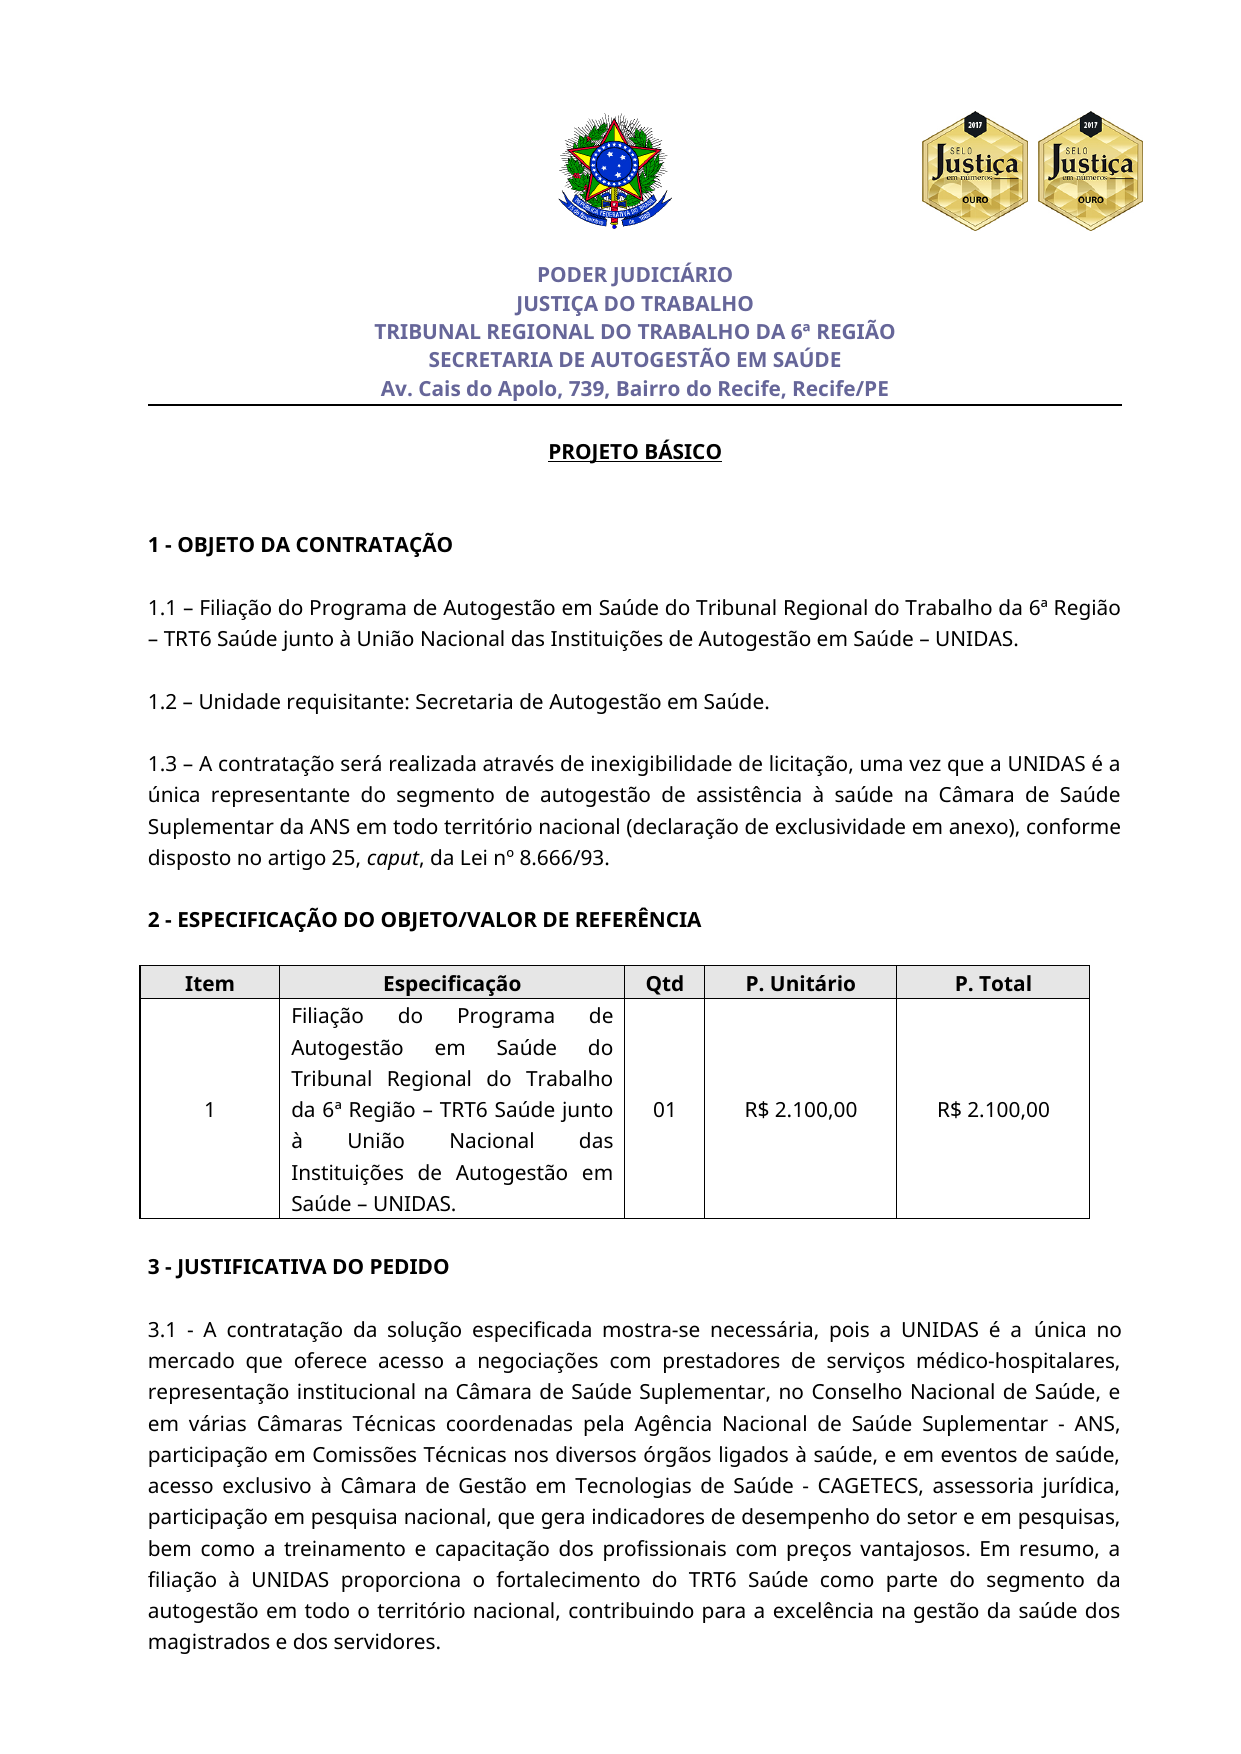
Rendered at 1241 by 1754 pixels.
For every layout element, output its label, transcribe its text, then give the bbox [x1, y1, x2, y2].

table_header Especificação [280, 966, 624, 998]
text TRIBUNAL REGIONAL DO TRABALHO DA 6ª REGIÃO [148, 317, 1122, 346]
picture [922, 111, 1028, 231]
text 3 - JUSTIFICATIVA DO PEDIDO [148, 1250, 1122, 1281]
text 1.2 – Unidade requisitante: Secretaria de Autogestão em Saúde. [148, 684, 1122, 715]
text Av. Cais do Apolo, 739, Bairro do Recife, Recife/PE [148, 374, 1122, 404]
text JUSTIÇA DO TRABALHO [148, 289, 1122, 317]
text PODER JUDICIÁRIO [148, 260, 1122, 289]
table_header P. Total [897, 966, 1089, 998]
text 2 - ESPECIFICAÇÃO DO OBJETO/VALOR DE REFERÊNCIA [148, 903, 1122, 934]
table_header P. Unitário [705, 966, 896, 998]
table_header Qtd [625, 966, 704, 998]
table_cell Filiação do Programa de Autogestão em Saúde do Tribunal Regional do Trabalho da 6ª Região – TRT6 Saúde junto à União Nacional das Instituições de Autogestão em Saúde – UNIDAS. [280, 999, 624, 1217]
text 1.3 – A contratação será realizada através de inexigibilidade de licitação, uma vez que a UNIDAS é a única representante do segmento de autogestão de assistência à saúde na Câmara de Saúde Suplementar da ANS em todo território nacional (declaração de exclusividade em anexo), conforme disposto no artigo 25, caput, da Lei nº 8.666/93. [148, 747, 1122, 872]
picture [552, 110, 675, 231]
table_cell R$ 2.100,00 [705, 999, 896, 1217]
text PROJETO BÁSICO [148, 434, 1122, 465]
picture [1038, 111, 1143, 231]
text 1 - OBJETO DA CONTRATAÇÃO [148, 528, 1122, 559]
table_cell 01 [625, 999, 704, 1217]
table_header Item [141, 966, 279, 998]
text 3.1 - A contratação da solução especificada mostra-se necessária, pois a UNIDAS é a única no mercado que oferece acesso a negociações com prestadores de serviços médico-hospitalares, representação institucional na Câmara de Saúde Suplementar, no Conselho Nacional de Saúde, e em várias Câmaras Técnicas coordenadas pela Agência Nacional de Saúde Suplementar - ANS, participação em Comissões Técnicas nos diversos órgãos ligados à saúde, e em eventos de saúde, acesso exclusivo à Câmara de Gestão em Tecnologias de Saúde - CAGETECS, assessoria jurídica, participação em pesquisa nacional, que gera indicadores de desempenho do setor e em pesquisas, bem como a treinamento e capacitação dos profissionais com preços vantajosos. Em resumo, a filiação à UNIDAS proporciona o fortalecimento do TRT6 Saúde como parte do segmento da autogestão em todo o território nacional, contribuindo para a excelência na gestão da saúde dos magistrados e dos servidores. [148, 1312, 1122, 1656]
table_cell R$ 2.100,00 [897, 999, 1089, 1217]
text SECRETARIA DE AUTOGESTÃO EM SAÚDE [148, 346, 1122, 374]
text 1.1 – Filiação do Programa de Autogestão em Saúde do Tribunal Regional do Trabalho da 6ª Região – TRT6 Saúde junto à União Nacional das Instituições de Autogestão em Saúde – UNIDAS. [148, 590, 1122, 653]
table_cell 1 [141, 999, 279, 1217]
